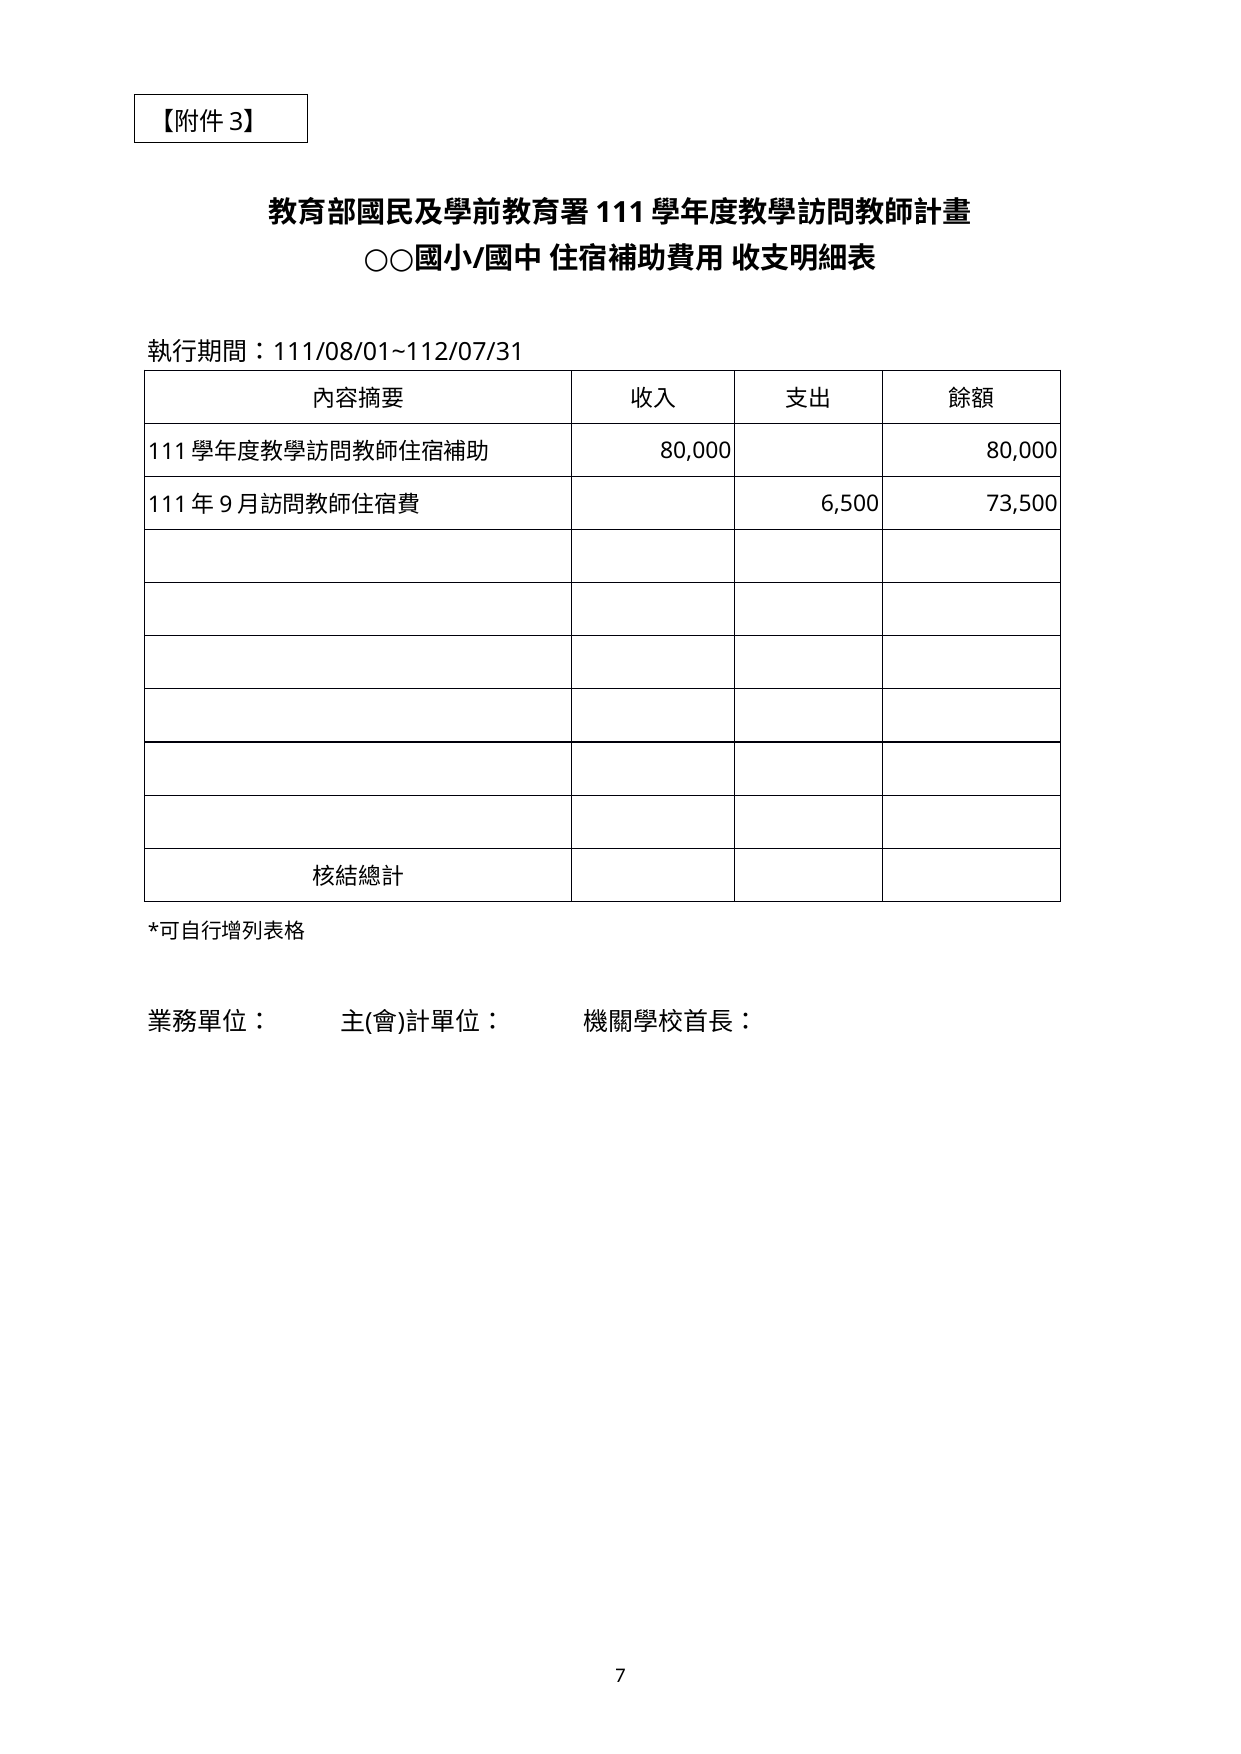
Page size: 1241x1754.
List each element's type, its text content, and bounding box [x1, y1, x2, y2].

table_cell 111學年度教學訪問教師住宿補助 [145, 424, 571, 476]
table_cell [883, 583, 1060, 635]
table_cell [735, 583, 882, 635]
table_cell 核結總計 [145, 849, 571, 901]
text 執行期間：111/08/01~112/07/31 [148, 324, 1092, 369]
table_cell [572, 743, 734, 794]
table_cell [572, 689, 734, 741]
table_cell [572, 636, 734, 688]
table_cell [735, 849, 882, 901]
table_cell [572, 530, 734, 582]
table_cell [145, 689, 571, 741]
table_cell [883, 849, 1060, 901]
table_cell [735, 743, 882, 794]
table_cell [883, 743, 1060, 794]
table_cell [883, 530, 1060, 582]
table_cell [883, 689, 1060, 741]
table_cell 111年9月訪問教師住宿費 [145, 477, 571, 529]
table_header 餘額 [883, 371, 1060, 423]
table_cell [572, 796, 734, 848]
table_cell [145, 530, 571, 582]
table_cell [735, 636, 882, 688]
table_cell [145, 796, 571, 848]
table_cell [883, 636, 1060, 688]
table_cell [735, 424, 882, 476]
table_cell [145, 583, 571, 635]
table_cell 73,500 [883, 477, 1060, 529]
table_header 支出 [735, 371, 882, 423]
text 【附件3】 [149, 101, 292, 135]
text *可自行增列表格 [148, 902, 1092, 948]
table_cell [572, 583, 734, 635]
table_header 內容摘要 [145, 371, 571, 423]
table_cell [145, 743, 571, 794]
text 業務單位： 主(會)計單位： 機關學校首長： [148, 993, 1092, 1039]
table_cell 80,000 [572, 424, 734, 476]
text ○○國小/國中 住宿補助費用 收支明細表 [148, 232, 1092, 278]
text 教育部國民及學前教育署111學年度教學訪問教師計畫 [148, 186, 1092, 232]
table_cell [735, 689, 882, 741]
table_cell [883, 796, 1060, 848]
table_cell 6,500 [735, 477, 882, 529]
table_cell 80,000 [883, 424, 1060, 476]
table_cell [572, 477, 734, 529]
table_header 收入 [572, 371, 734, 423]
table_cell [735, 530, 882, 582]
table_cell [145, 636, 571, 688]
table_cell [735, 796, 882, 848]
table_cell [572, 849, 734, 901]
